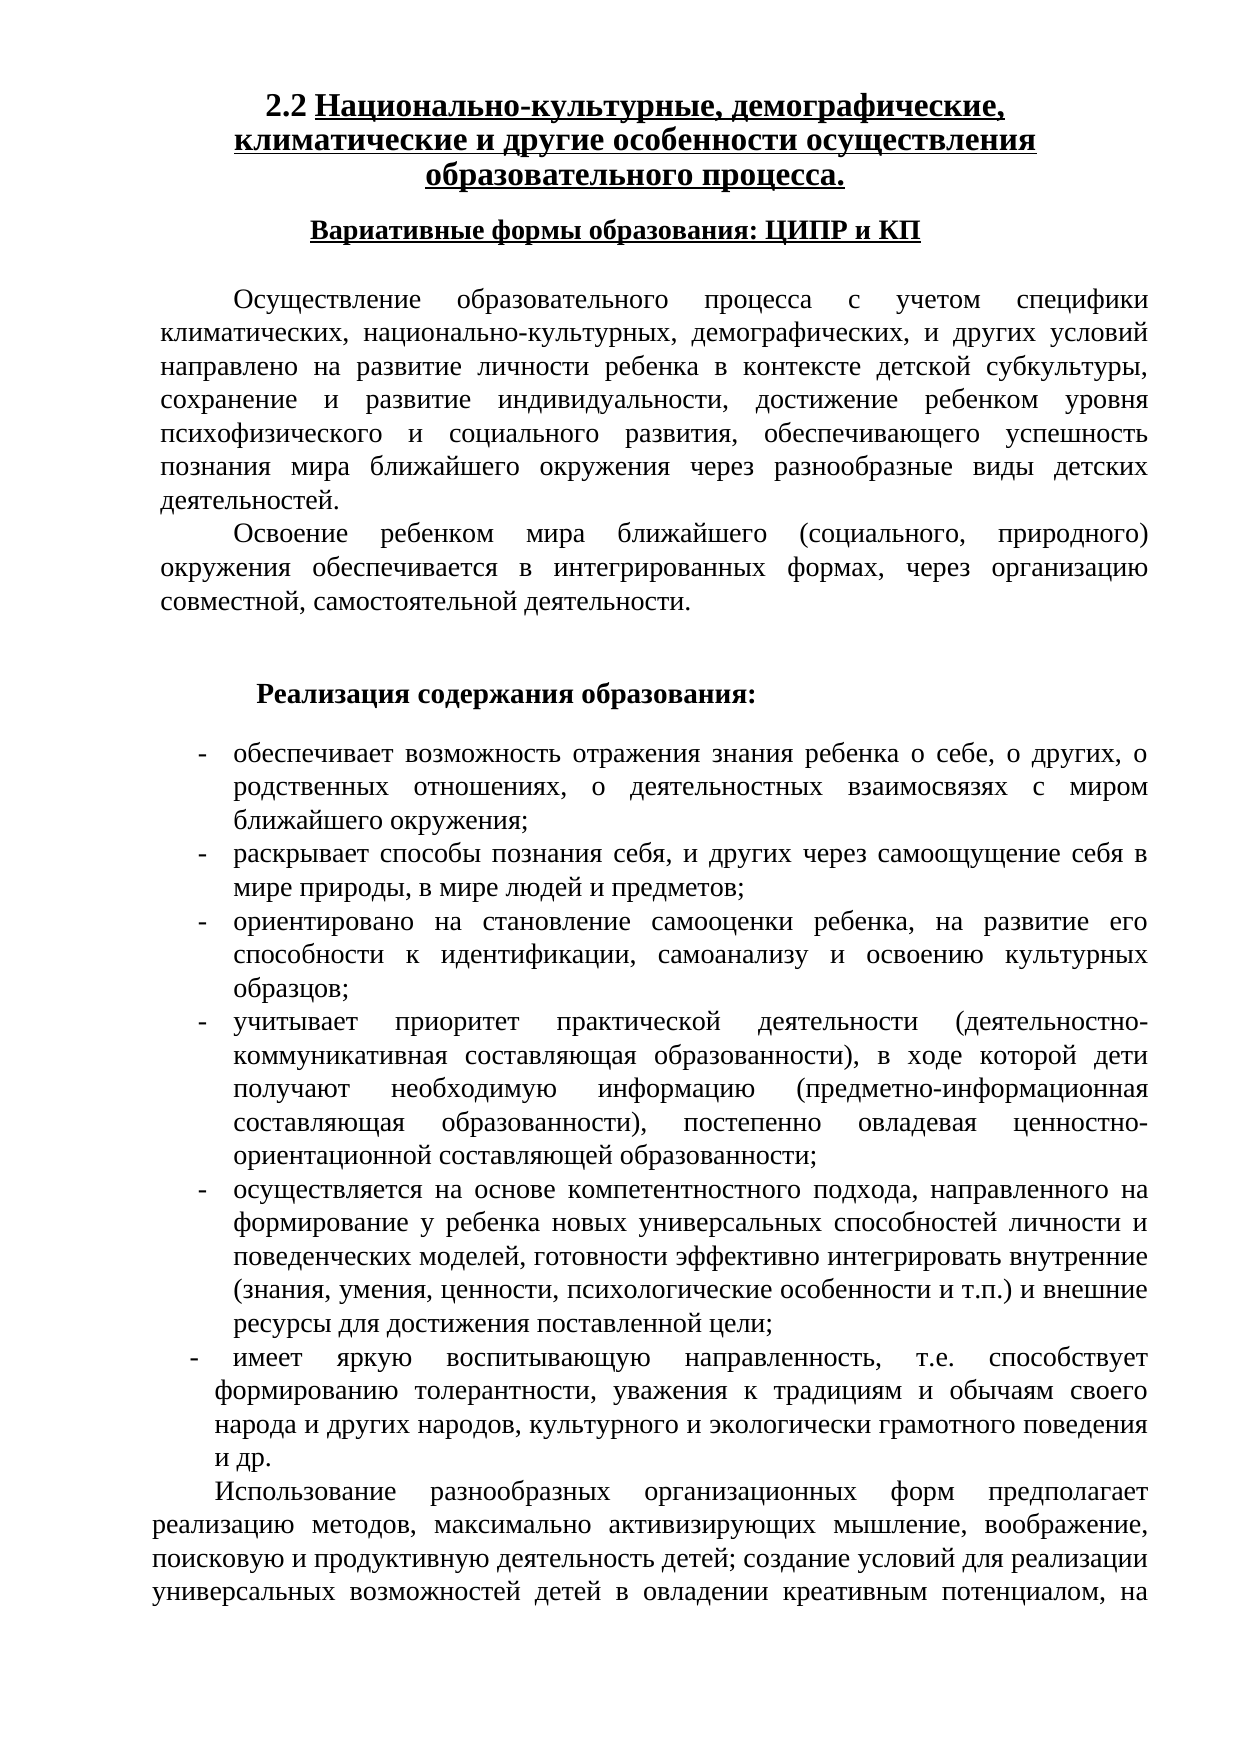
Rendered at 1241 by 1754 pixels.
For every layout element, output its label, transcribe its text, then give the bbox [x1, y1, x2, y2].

text Освоение ребенком мира ближайшего (социального, природного) окружения обеспечивается в интегрированных формах, через организацию совместной, самостоятельной деятельности. [160, 516, 1149, 617]
list ориентировано на становление самооценки ребенка, на развитие его способности к идентификации, самоанализу и освоению культурных образцов; [198, 903, 1149, 1004]
list обеспечивает возможность отражения знания ребенка о себе, о других, о родственных отношениях, о деятельностных взаимосвязях с миром ближайшего окружения; [198, 736, 1149, 836]
text Осуществление образовательного процесса с учетом специфики климатических, национально-культурных, демографических, и других условий направлено на развитие личности ребенка в контексте детской субкультуры, сохранение и развитие индивидуальности, достижение ребенком уровня психофизического и социального развития, обеспечивающего успешность познания мира ближайшего окружения через разнообразные виды детских деятельностей. [160, 281, 1149, 516]
text Реализация содержания образования: [256, 676, 1152, 710]
text 2.2 Национально-культурные, демографические, климатические и другие особенности осуществления образовательного процесса. [148, 89, 1122, 192]
text Использование разнообразных организационных форм предполагает реализацию методов, максимально активизирующих мышление, воображение, поисковую и продуктивную деятельность детей; создание условий для реализации универсальных возможностей детей в овладении креативным потенциалом, на [152, 1473, 1149, 1608]
list раскрывает способы познания себя, и других через самоощущение себя в мире природы, в мире людей и предметов; [198, 836, 1149, 903]
text Вариативные формы образования: ЦИПР и КП [148, 213, 1083, 245]
text - имеет яркую воспитывающую направленность, т.е. способствует формированию толерантности, уважения к традициям и обычаям своего народа и других народов, культурного и экологически грамотного поведения и др. [189, 1339, 1149, 1473]
list осуществляется на основе компетентностного подхода, направленного на формирование у ребенка новых универсальных способностей личности и поведенческих моделей, готовности эффективно интегрировать внутренние (знания, умения, ценности, психологические особенности и т.п.) и внешние ресурсы для достижения поставленной цели; [198, 1172, 1149, 1339]
list учитывает приоритет практической деятельности (деятельностно- коммуникативная составляющая образованности), в ходе которой дети получают необходимую информацию (предметно-информационная составляющая образованности), постепенно овладевая ценностно- ориентационной составляющей образованности; [198, 1004, 1149, 1172]
